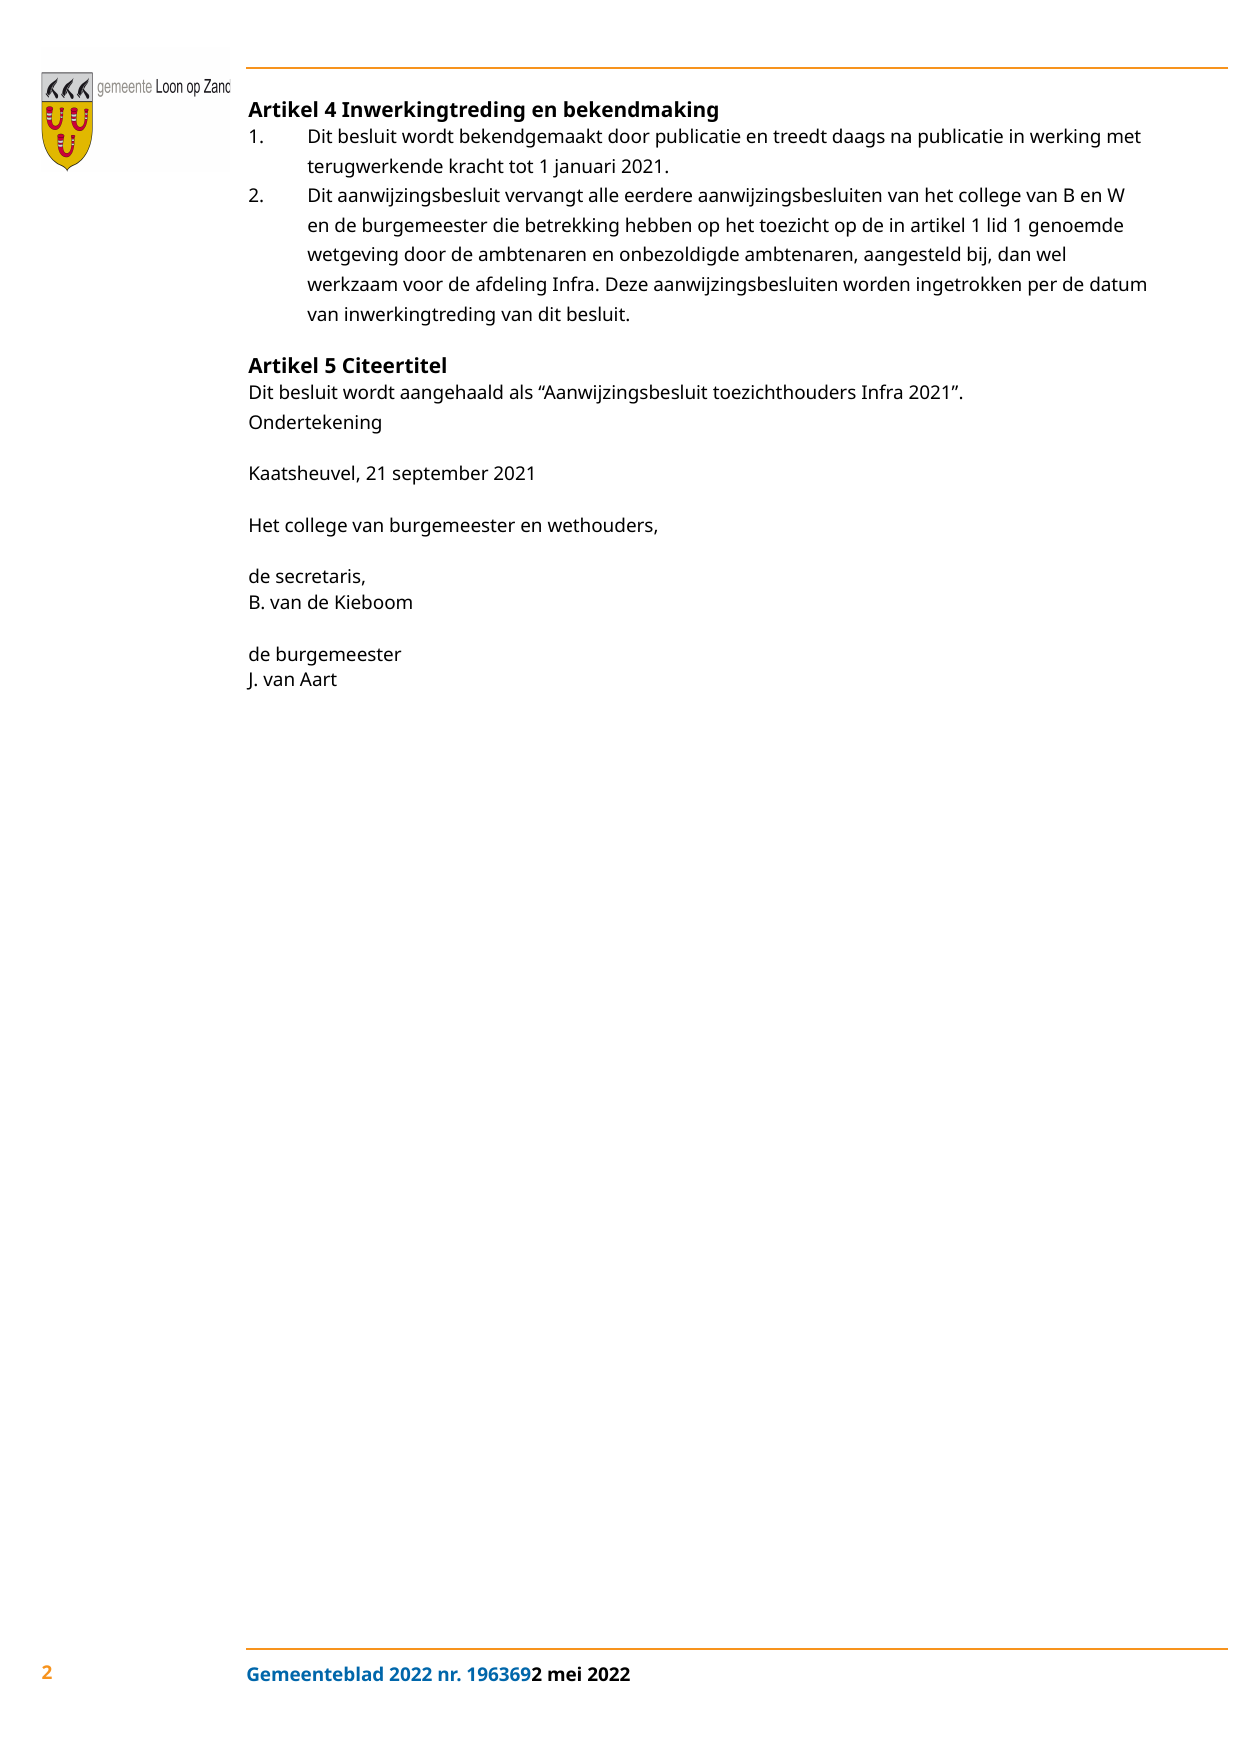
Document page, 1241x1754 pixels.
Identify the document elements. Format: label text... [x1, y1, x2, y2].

text de burgemeester [248, 641, 1152, 666]
text de secretaris, [248, 563, 1152, 589]
text Het college van burgemeester en wethouders, [248, 512, 1152, 538]
list Dit aanwijzingsbesluit vervangt alle eerdere aanwijzingsbesluiten van het college van B en W en de burgemeester die betrekking hebben op het toezicht op de in artikel 1 lid 1 genoemde wetgeving door de ambtenaren en onbezoldigde ambtenaren, aangesteld bij, dan wel werkzaam voor de afdeling Infra. Deze aanwijzingsbesluiten worden ingetrokken per de datum van inwerkingtreding van dit besluit. [248, 182, 1152, 326]
text Kaatsheuvel, 21 september 2021 [248, 461, 1152, 486]
text Dit besluit wordt aangehaald als “Aanwijzingsbesluit toezichthouders Infra 2021”. [248, 379, 1152, 405]
list Dit besluit wordt bekendgemaakt door publicatie en treedt daags na publicatie in werking met terugwerkende kracht tot 1 januari 2021. [248, 123, 1152, 178]
text J. van Aart [248, 666, 1152, 692]
text Ondertekening [248, 409, 1152, 435]
picture [41, 47, 231, 172]
text Artikel 5 Citeertitel [248, 351, 1152, 379]
text B. van de Kieboom [248, 589, 1152, 615]
text Artikel 4 Inwerkingtreding en bekendmaking [248, 95, 1152, 123]
